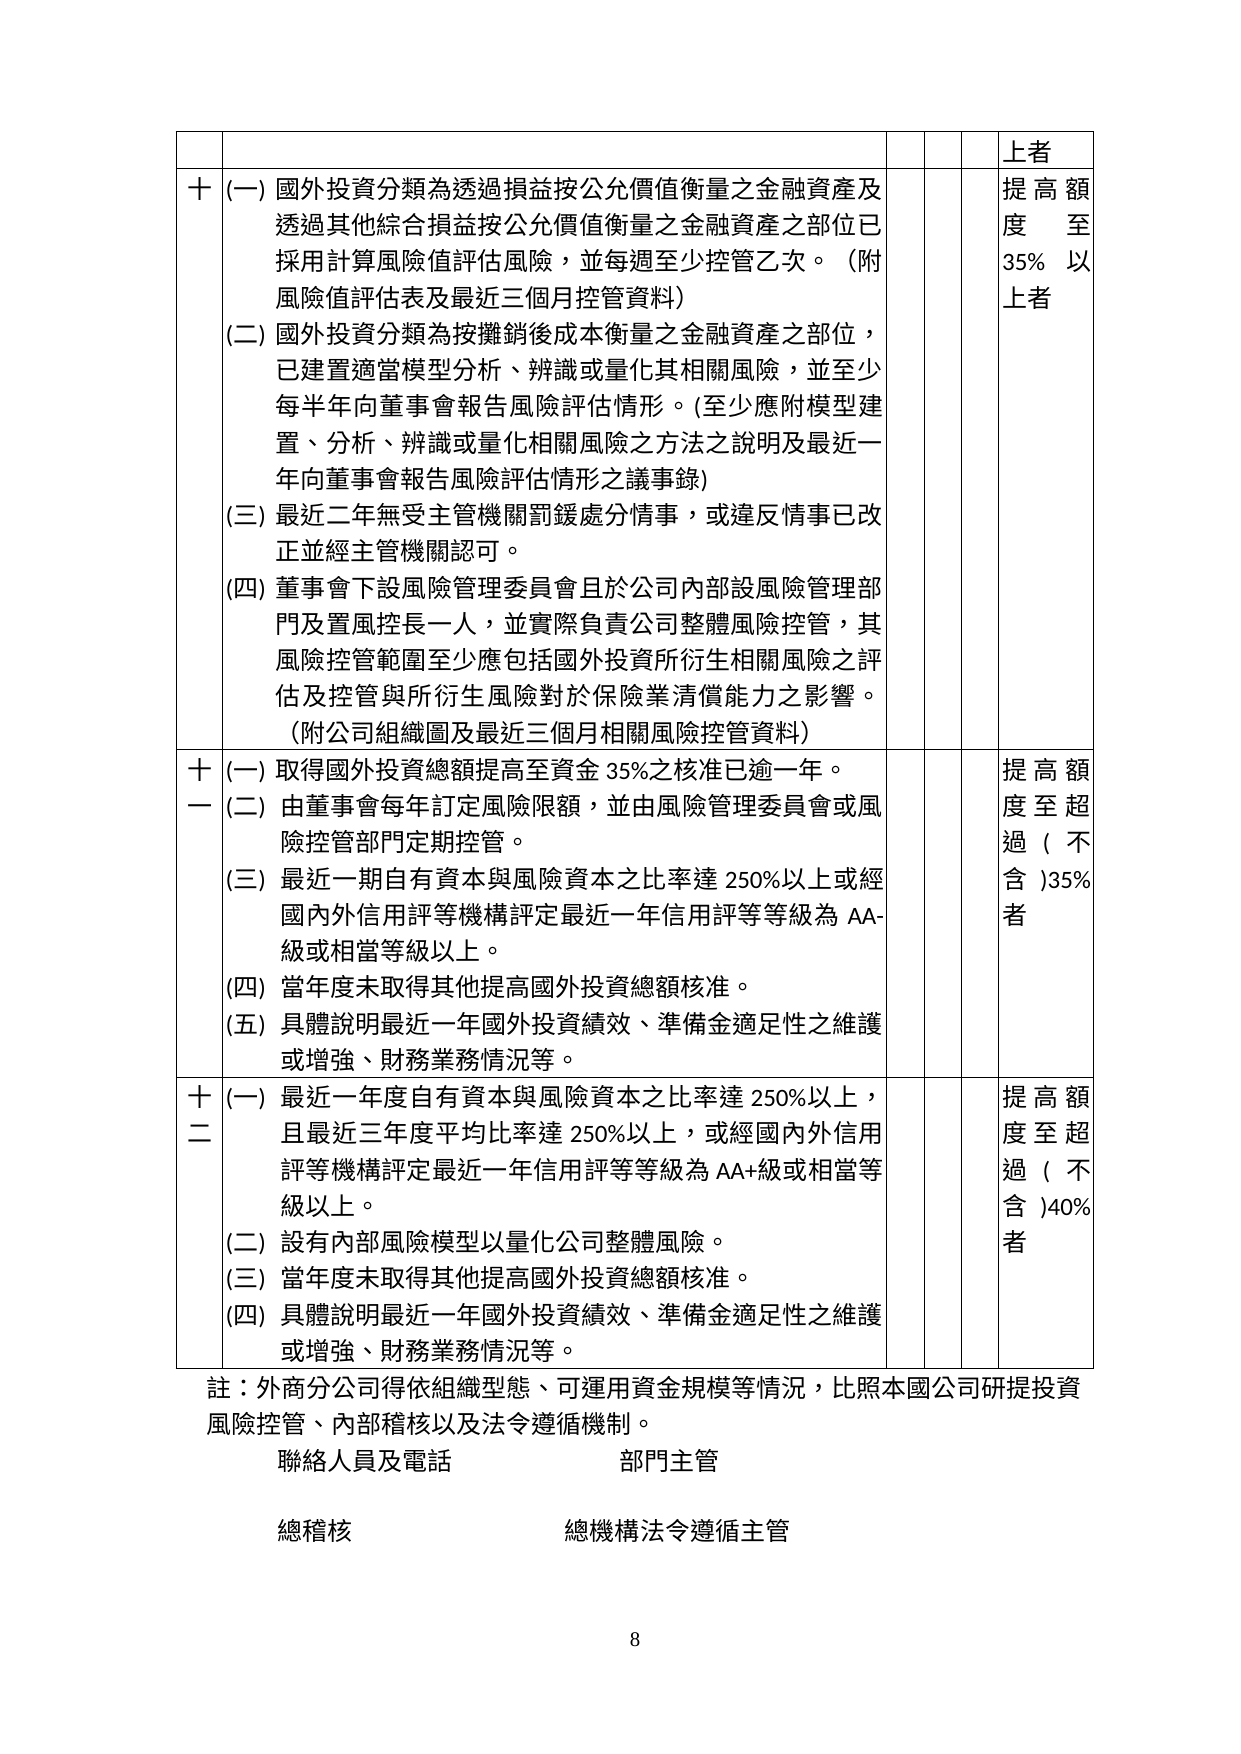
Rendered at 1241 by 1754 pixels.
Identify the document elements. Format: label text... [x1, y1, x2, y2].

table_cell [925, 169, 961, 749]
table_cell 提高額度至超過(不含)40%者 [999, 1078, 1093, 1368]
table_cell [925, 750, 961, 1077]
text 總稽核 總機構法令遵循主管 [277, 1512, 1092, 1548]
table_cell [887, 169, 924, 749]
table_cell [925, 1078, 961, 1368]
table_cell 十一 [177, 750, 222, 1077]
table_cell [962, 1078, 998, 1368]
table_cell 上者 [999, 132, 1093, 168]
table_cell 取得國外投資總額提高至資金35%之核准已逾一年。 由董事會每年訂定風險限額，並由風險管理委員會或風險控管部門定期控管。 最近一期自有資本與風險資本之比率達250%以上或經國內外信用評等機構評定最近一年信用評等等級為 AA- 級或相當等級以上。 當年度未取得其他提高國外投資總額核准。 具體說明最近一年國外投資績效、準備金適足性之維護或增強、財務業務情況等。 [223, 750, 886, 1077]
table_cell [887, 1078, 924, 1368]
table_cell [962, 750, 998, 1077]
text 註：外商分公司得依組織型態、可運用資金規模等情況，比照本國公司研提投資風險控管、內部稽核以及法令遵循機制。 [207, 1369, 1104, 1441]
table_cell 國外投資分類為透過損益按公允價值衡量之金融資產及透過其他綜合損益按公允價值衡量之金融資產之部位已採用計算風險值評估風險，並每週至少控管乙次。（附風險值評估表及最近三個月控管資料） 國外投資分類為按攤銷後成本衡量之金融資產之部位，已建置適當模型分析、辨識或量化其相關風險，並至少每半年向董事會報告風險評估情形。(至少應附模型建置、分析、辨識或量化相關風險之方法之說明及最近一年向董事會報告風險評估情形之議事錄) 最近二年無受主管機關罰鍰處分情事，或違反情事已改正並經主管機關認可。 董事會下設風險管理委員會且於公司內部設風險管理部門及置風控長一人，並實際負責公司整體風險控管，其風險控管範圍至少應包括國外投資所衍生相關風險之評估及控管與所衍生風險對於保險業清償能力之影響。（附公司組織圖及最近三個月相關風險控管資料） [223, 169, 886, 749]
table_cell 提高額度至35%以上者 [999, 169, 1093, 749]
table_cell 十 [177, 169, 222, 749]
table_cell [962, 169, 998, 749]
table_cell [177, 132, 222, 168]
table_cell 提高額度至超過(不含)35%者 [999, 750, 1093, 1077]
table_cell [887, 132, 924, 168]
table_cell [223, 132, 886, 168]
text 聯絡人員及電話 部門主管 [277, 1441, 1092, 1477]
table_cell [887, 750, 924, 1077]
table_cell [925, 132, 961, 168]
table_cell 最近一年度自有資本與風險資本之比率達250%以上，且最近三年度平均比率達250%以上，或經國內外信用評等機構評定最近一年信用評等等級為AA+級或相當等級以上。 設有內部風險模型以量化公司整體風險。 當年度未取得其他提高國外投資總額核准。 具體說明最近一年國外投資績效、準備金適足性之維護或增強、財務業務情況等。 [223, 1078, 886, 1368]
table_cell 十二 [177, 1078, 222, 1368]
table_cell [962, 132, 998, 168]
